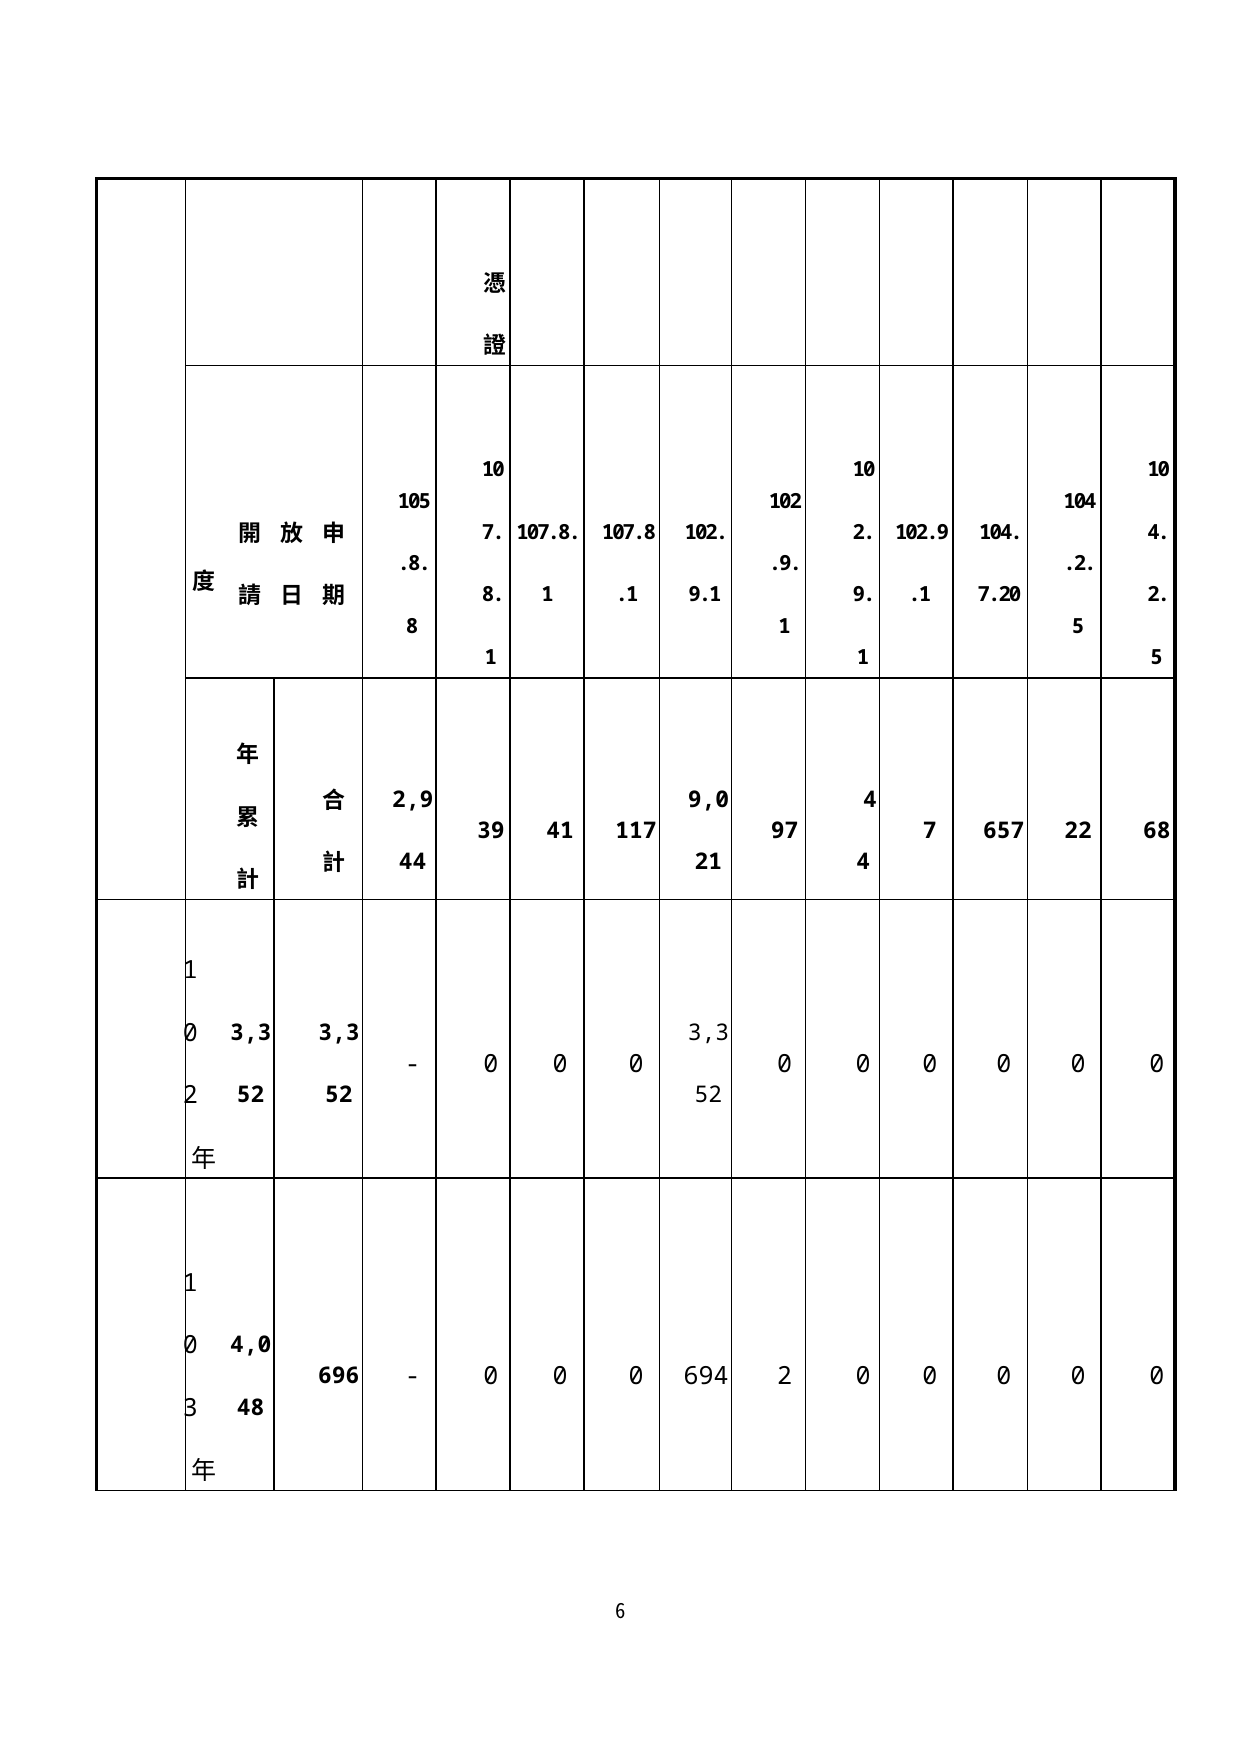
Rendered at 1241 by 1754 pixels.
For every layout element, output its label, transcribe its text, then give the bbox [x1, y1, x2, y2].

table_cell 0 [585, 900, 659, 1177]
table_cell 41 [511, 679, 583, 899]
table_cell 104.7.20 [954, 366, 1027, 677]
table_cell 102年 [98, 900, 185, 1177]
table_cell 105.8.8 [363, 366, 435, 677]
table_cell 0 [806, 900, 879, 1177]
table_cell 102.9.1 [806, 366, 879, 677]
table_cell 3,352 [186, 900, 273, 1177]
table_cell 0 [1102, 900, 1173, 1177]
table_cell 696 [275, 1179, 362, 1490]
table_cell 0 [732, 900, 805, 1177]
table_cell 0 [1028, 900, 1100, 1177]
table_cell - [363, 1179, 435, 1490]
table_cell 合計 [275, 679, 362, 899]
table_header [954, 180, 1027, 365]
table_cell 0 [511, 1179, 583, 1490]
table_cell 694 [660, 1179, 731, 1490]
table_cell 104.2.5 [1102, 366, 1173, 677]
table_cell 0 [437, 1179, 509, 1490]
table_cell 103年 [98, 1179, 185, 1490]
table_header [732, 180, 805, 365]
table_header 憑證 [437, 180, 509, 365]
table_header 專利師 [806, 180, 879, 365]
table_cell 107.8.1 [437, 366, 509, 677]
table_cell 0 [1102, 1179, 1173, 1490]
table_cell 68 [1102, 679, 1173, 899]
table_cell 3,352 [660, 900, 731, 1177]
table_cell 44 [806, 679, 879, 899]
table_cell 107.8.1 [511, 366, 583, 677]
table_header [511, 180, 583, 365]
table_cell 4,048 [186, 1179, 273, 1490]
table_cell 0 [1028, 1179, 1100, 1490]
table_cell 107.8.1 [585, 366, 659, 677]
table_cell 657 [954, 679, 1027, 899]
table_cell 開放申請日期 [186, 366, 362, 677]
table_cell 0 [511, 900, 583, 1177]
table_cell 0 [880, 900, 952, 1177]
table_cell 39 [437, 679, 509, 899]
table_cell - [363, 900, 435, 1177]
table_header [585, 180, 659, 365]
table_header [1028, 180, 1100, 365]
table_cell 7 [880, 679, 952, 899]
table_cell 102.9.1 [660, 366, 731, 677]
table_cell 97 [732, 679, 805, 899]
table_cell 0 [585, 1179, 659, 1490]
table_cell 年累計 [186, 679, 273, 899]
table_header [186, 180, 362, 365]
table_header [880, 180, 952, 365]
table_cell 3,352 [275, 900, 362, 1177]
table_header [1102, 180, 1173, 365]
table_cell 2 [732, 1179, 805, 1490]
table_cell 102.9.1 [880, 366, 952, 677]
table_cell 0 [437, 900, 509, 1177]
table_header 項目 年度 [98, 180, 185, 899]
table_cell 0 [954, 900, 1027, 1177]
table_cell 22 [1028, 679, 1100, 899]
table_cell 0 [954, 1179, 1027, 1490]
table_cell 0 [880, 1179, 952, 1490]
table_cell 0 [806, 1179, 879, 1490]
table_cell 104.2.5 [1028, 366, 1100, 677]
table_cell 9,021 [660, 679, 731, 899]
table_header [363, 180, 435, 365]
table_cell 2,944 [363, 679, 435, 899]
table_header [660, 180, 731, 365]
table_cell 117 [585, 679, 659, 899]
table_cell 102.9.1 [732, 366, 805, 677]
